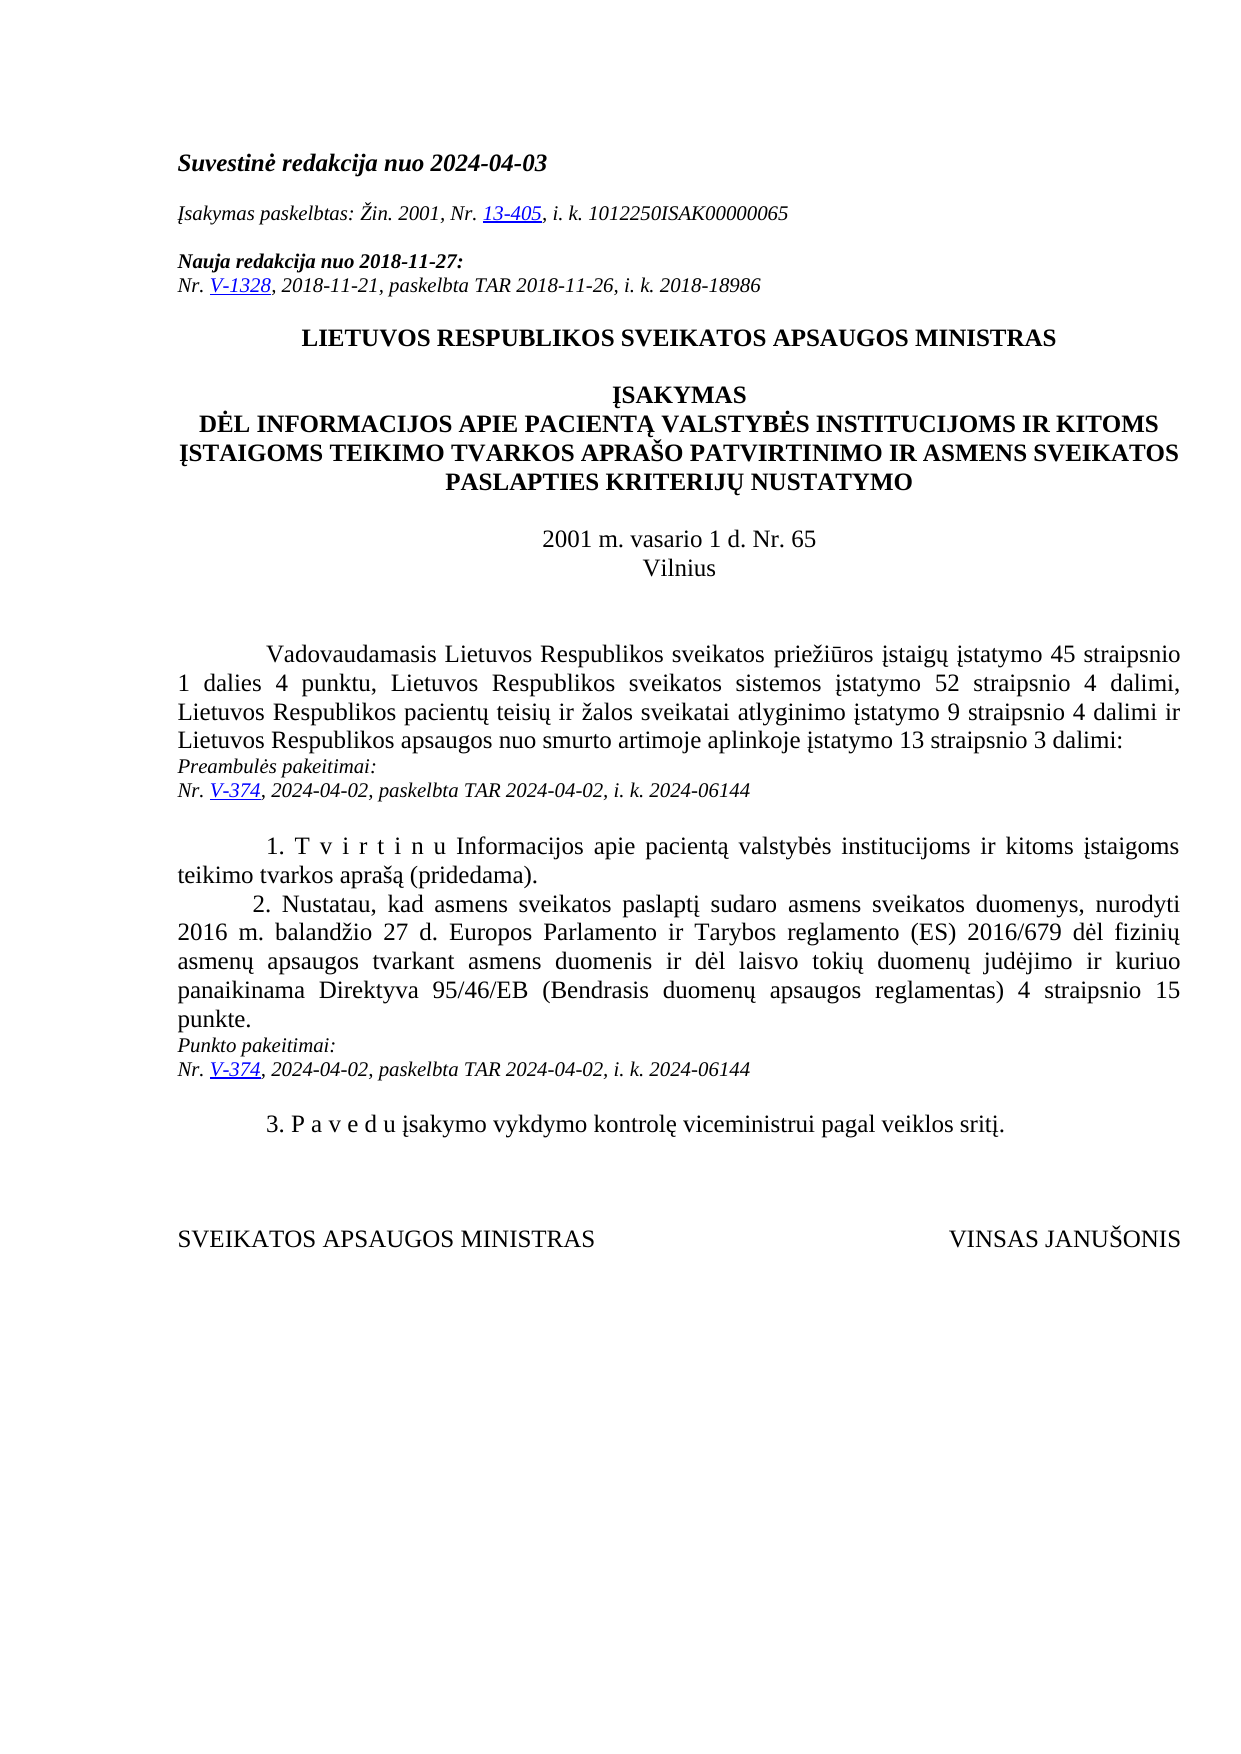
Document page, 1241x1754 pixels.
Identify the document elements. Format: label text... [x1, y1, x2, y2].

text 2. Nustatau, kad asmens sveikatos paslaptį sudaro asmens sveikatos duomenys, nurodyti 2016 m. balandžio 27 d. Europos Parlamento ir Tarybos reglamento (ES) 2016/679 dėl fizinių asmenų apsaugos tvarkant asmens duomenis ir dėl laisvo tokių duomenų judėjimo ir kuriuo panaikinama Direktyva 95/46/EB (Bendrasis duomenų apsaugos reglamentas) 4 straipsnio 15 punkte. [177, 889, 1181, 1032]
text Nauja redakcija nuo 2018-11-27: [177, 249, 1181, 273]
text Suvestinė redakcija nuo 2024-04-03 [177, 148, 1181, 176]
text 2001 m. vasario 1 d. Nr. 65 [177, 524, 1181, 553]
text Punkto pakeitimai: [177, 1032, 1181, 1057]
text DĖL INFORMACIJOS APIE PACIENTĄ VALSTYBĖS INSTITUCIJOMS IR KITOMS ĮSTAIGOMS TEIKIMO TVARKOS APRAŠO PATVIRTINIMO IR ASMENS SVEIKATOS PASLAPTIES KRITERIJŲ NUSTATYMO [177, 409, 1181, 496]
text Įsakymas paskelbtas: Žin. 2001, Nr. 13-405, i. k. 1012250ISAK00000065 [177, 201, 1181, 224]
text Preambulės pakeitimai: [177, 754, 1181, 778]
text 1. T v i r t i n u Informacijos apie pacientą valstybės institucijoms ir kitoms įstaigoms teikimo tvarkos aprašą (pridedama). [177, 831, 1181, 889]
text Vadovaudamasis Lietuvos Respublikos sveikatos priežiūros įstaigų įstatymo 45 straipsnio 1 dalies 4 punktu, Lietuvos Respublikos sveikatos sistemos įstatymo 52 straipsnio 4 dalimi, Lietuvos Respublikos pacientų teisių ir žalos sveikatai atlyginimo įstatymo 9 straipsnio 4 dalimi ir Lietuvos Respublikos apsaugos nuo smurto artimoje aplinkoje įstatymo 13 straipsnio 3 dalimi: [177, 639, 1181, 754]
text 3. P a v e d u įsakymo vykdymo kontrolę viceministrui pagal veiklos sritį. [177, 1109, 1181, 1138]
text LIETUVOS RESPUBLIKOS SVEIKATOS APSAUGOS MINISTRAS [177, 323, 1181, 352]
text Nr. V-374, 2024-04-02, paskelbta TAR 2024-04-02, i. k. 2024-06144 [177, 1057, 1181, 1081]
text Nr. V-374, 2024-04-02, paskelbta TAR 2024-04-02, i. k. 2024-06144 [177, 778, 1181, 802]
text ĮSAKYMAS [177, 381, 1181, 409]
text SVEIKATOS APSAUGOS MINISTRAS VINSAS JANUŠONIS [177, 1224, 1181, 1253]
text Nr. V-1328, 2018-11-21, paskelbta TAR 2018-11-26, i. k. 2018-18986 [177, 273, 1181, 297]
text Vilnius [177, 553, 1181, 582]
